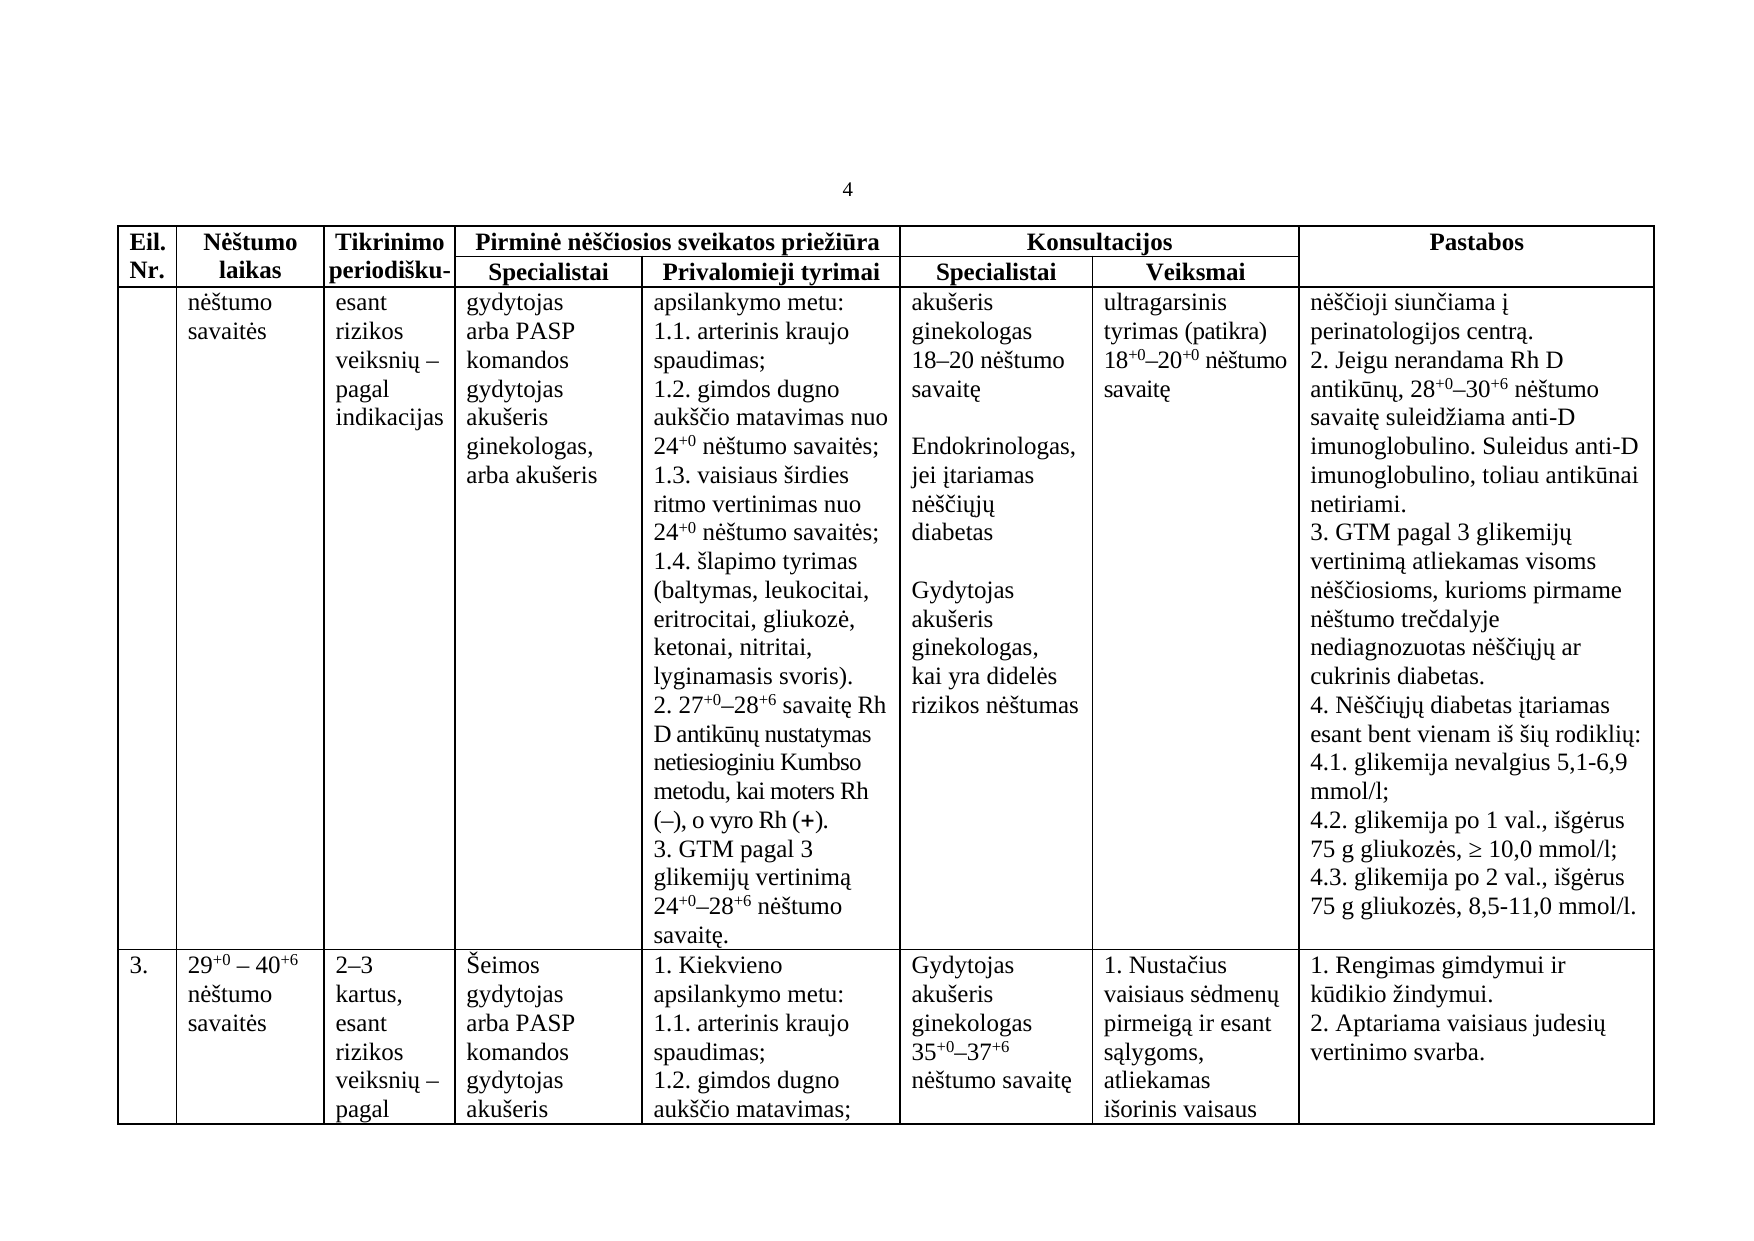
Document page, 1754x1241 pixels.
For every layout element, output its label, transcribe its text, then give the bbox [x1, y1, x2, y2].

table_cell apsilankymo metu: 1.1. arterinis kraujo spaudimas; 1.2. gimdos dugno aukščio matavimas nuo 24+0 nėštumo savaitės; 1.3. vaisiaus širdies ritmo vertinimas nuo 24+0 nėštumo savaitės; 1.4. šlapimo tyrimas (baltymas, leukocitai, eritrocitai, gliukozė, ketonai, nitritai, lyginamasis svoris). 2. 27+0–28+6 savaitę Rh D antikūnų nustatymas netiesioginiu Kumbso metodu, kai moters Rh (–), o vyro Rh (). 3. GTM pagal 3 glikemijų vertinimą 24+0–28+6 nėštumo savaitę. [643, 288, 899, 949]
table_header Tikrinimo periodišku-mas [325, 227, 454, 286]
table_cell 14+0 – 28+6 nėštumo savaitės [177, 288, 323, 949]
table_cell Specialistai [456, 257, 641, 286]
table_cell Šeimos gydytojas arba PASP komandos gydytojas akušeris [456, 950, 641, 1123]
table_header Pirminė nėščiosios sveikatos priežiūra [456, 227, 899, 256]
table_cell 1. Rengimas gimdymui ir kūdikio žindymui. 2. Aptariama vaisiaus judesių vertinimo svarba. [1300, 950, 1653, 1123]
table_cell Privalomieji tyrimai [643, 257, 899, 286]
table_cell 1. Kiekvieno apsilankymo metu: 1.1. arterinis kraujo spaudimas; 1.2. gimdos dugno aukščio matavimas; [643, 950, 899, 1123]
table_cell ultragarsinis tyrimas (patikra) 18+0–20+0 nėštumo savaitę [1093, 288, 1298, 949]
table_header Nėštumo laikas (savaitės + dienos) [177, 227, 323, 286]
table_cell gydytojas arba PASP komandos gydytojas akušeris ginekologas, arba akušeris [456, 288, 641, 949]
table_cell Gydytojas akušeris ginekologas 35+0–37+6 nėštumo savaitę [901, 950, 1092, 1123]
table_cell 2–3 kartus, esant rizikos veiksnių – pagal indikacijas [325, 950, 454, 1123]
table_cell 3. [119, 950, 176, 1123]
table_header Pastabos [1300, 227, 1653, 286]
table_cell akušeris ginekologas 18–20 nėštumo savaitę Endokrinologas, jei įtariamas nėščiųjų diabetas Gydytojas akušeris ginekologas, kai yra didelės rizikos nėštumas [901, 288, 1092, 949]
table_header Konsultacijos [901, 227, 1298, 256]
table_cell 29+0 – 40+6 nėštumo savaitės [177, 950, 323, 1123]
table_cell Veiksmai [1093, 257, 1298, 286]
table_cell 2 kartus, esant rizikos veiksnių – pagal indikacijas [325, 288, 454, 949]
table_header Eil. Nr. [119, 227, 176, 286]
table_cell [119, 288, 176, 949]
table_cell 1. Nustačius vaisiaus sėdmenų pirmeigą ir esant sąlygoms, atliekamas išorinis vaisaus [1093, 950, 1298, 1123]
table_cell nėščioji siunčiama į perinatologijos centrą. 2. Jeigu nerandama Rh D antikūnų, 28+0–30+6 nėštumo savaitę suleidžiama anti-D imunoglobulino. Suleidus anti-D imunoglobulino, toliau antikūnai netiriami. 3. GTM pagal 3 glikemijų vertinimą atliekamas visoms nėščiosioms, kurioms pirmame nėštumo trečdalyje nediagnozuotas nėščiųjų ar cukrinis diabetas. 4. Nėščiųjų diabetas įtariamas esant bent vienam iš šių rodiklių: 4.1. glikemija nevalgius 5,1-6,9 mmol/l; 4.2. glikemija po 1 val., išgėrus 75 g gliukozės, ≥ 10,0 mmol/l; 4.3. glikemija po 2 val., išgėrus 75 g gliukozės, 8,5-11,0 mmol/l. [1300, 288, 1653, 949]
table_cell Specialistai [901, 257, 1092, 286]
